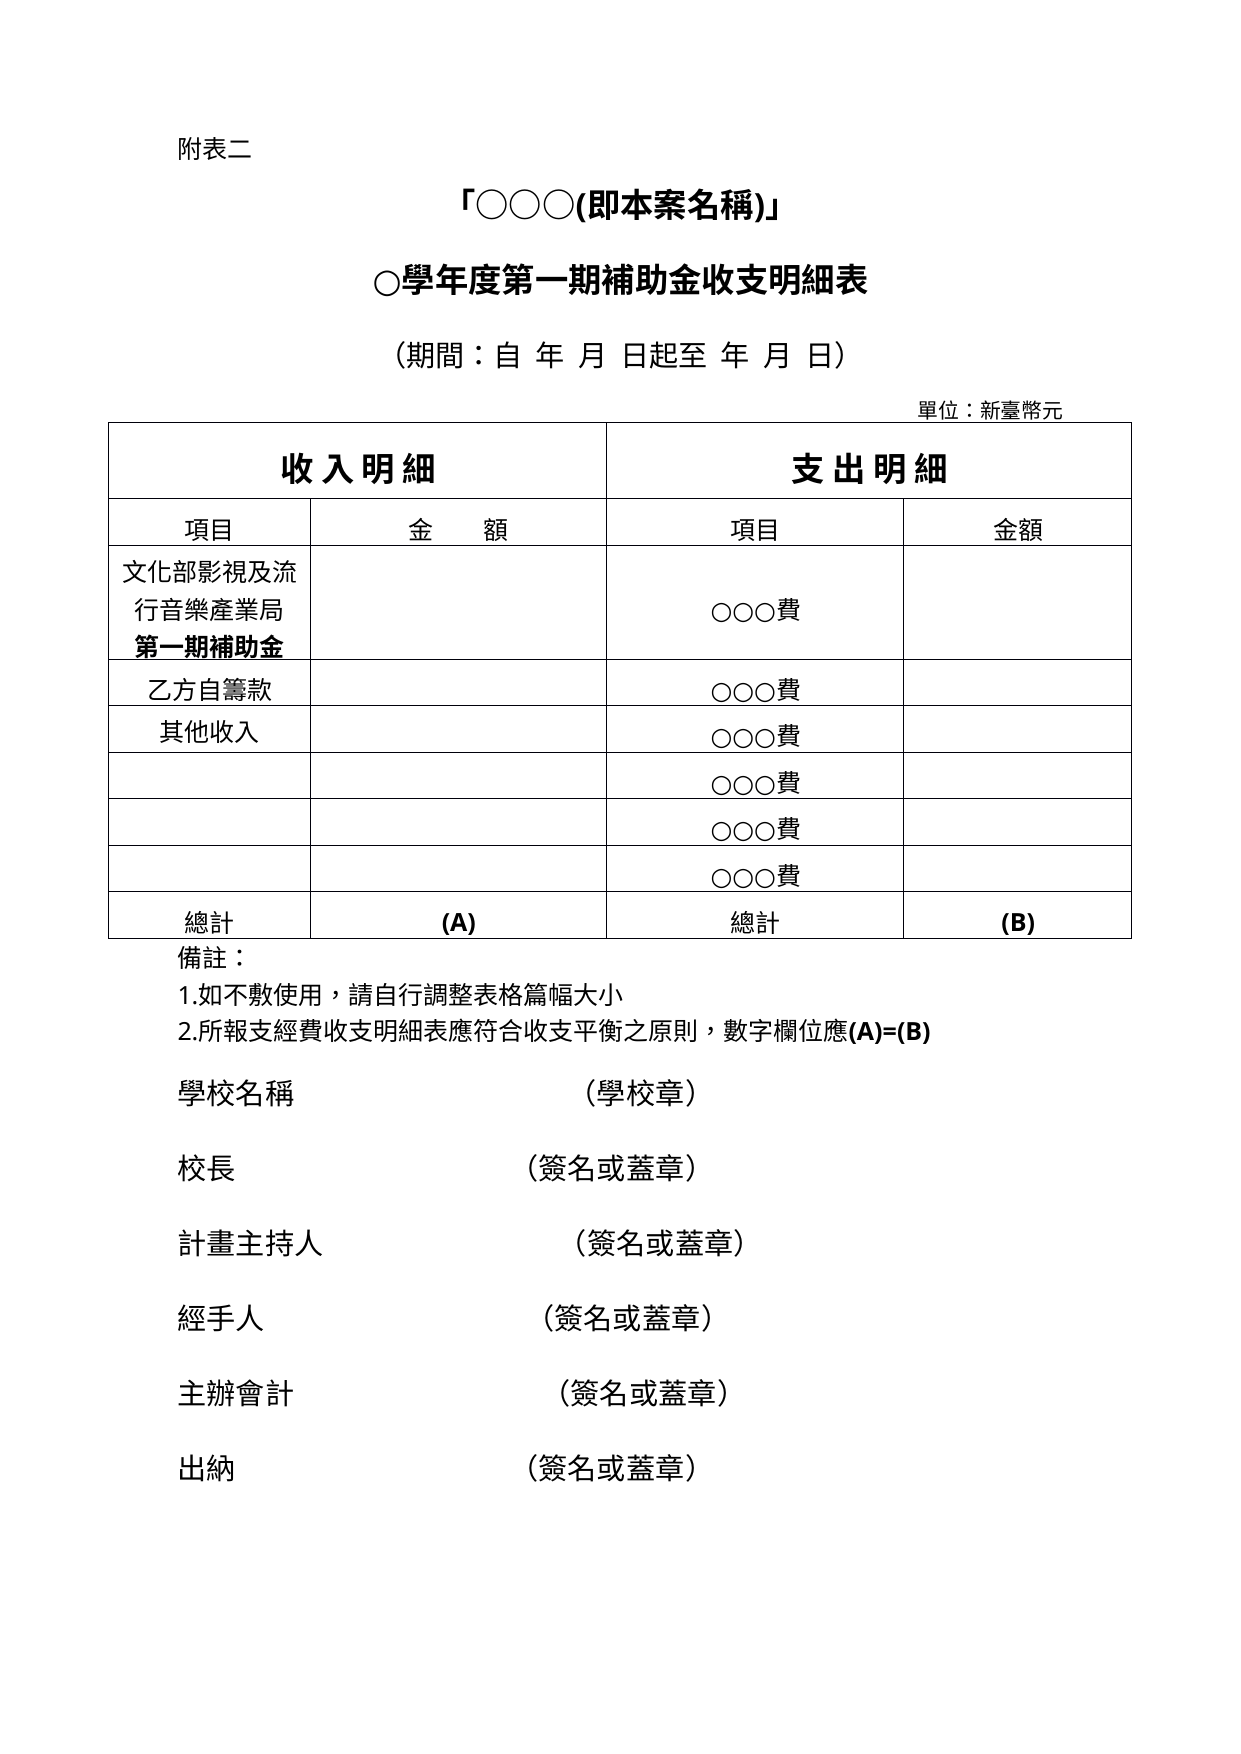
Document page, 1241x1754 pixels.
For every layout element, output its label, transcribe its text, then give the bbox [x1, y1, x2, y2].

table_cell [311, 706, 606, 752]
table_cell 其他收入 [109, 706, 310, 752]
table_cell [904, 753, 1131, 798]
text 備註： [177, 939, 1036, 975]
table_header 支 出 明 細 [607, 423, 1131, 498]
text 1.如不敷使用，請自行調整表格篇幅大小 [177, 975, 1036, 1011]
table_cell [311, 660, 606, 705]
table_cell [904, 660, 1131, 705]
text 學校名稱 （學校章） [177, 1048, 1063, 1123]
text 單位：新臺幣元 [177, 385, 1063, 422]
table_cell 文化部影視及流行音樂產業局 第一期補助金 [109, 546, 310, 658]
text 校長 （簽名或蓋章） [177, 1123, 1063, 1198]
table_cell [311, 799, 606, 845]
text 主辦會計 （簽名或蓋章） [177, 1348, 1063, 1423]
table_cell ○○○費 [607, 753, 903, 798]
table_cell [109, 753, 310, 798]
table_cell ○○○費 [607, 846, 903, 891]
table_cell ○○○費 [607, 706, 903, 752]
text ○學年度第一期補助金收支明細表 [177, 235, 1063, 310]
table_cell 項目 [109, 499, 310, 545]
table_cell [904, 799, 1131, 845]
table_cell 金額 [904, 499, 1131, 545]
table_header 收 入 明 細 [109, 423, 606, 498]
text 2.所報支經費收支明細表應符合收支平衡之原則，數字欄位應(A)=(B) [177, 1011, 1036, 1048]
text 出納 （簽名或蓋章） [177, 1423, 1063, 1498]
text 計畫主持人 （簽名或蓋章） [177, 1198, 1063, 1273]
table_cell 金 額 [311, 499, 606, 545]
table_cell 總計 [109, 892, 310, 938]
table_cell ○○○費 [607, 799, 903, 845]
text 附表二 [177, 122, 1063, 160]
table_cell [904, 846, 1131, 891]
table_cell 項目 [607, 499, 903, 545]
table_cell [109, 799, 310, 845]
table_cell ○○○費 [607, 660, 903, 705]
table_cell (B) [904, 892, 1131, 938]
table_cell 乙方自籌款 [109, 660, 310, 705]
table_cell [109, 846, 310, 891]
table_cell [311, 753, 606, 798]
table_cell [904, 706, 1131, 752]
text （期間：自 年 月 日起至 年 月 日） [177, 310, 1063, 385]
table_cell (A) [311, 892, 606, 938]
text 「○○○(即本案名稱)」 [177, 160, 1063, 235]
table_cell 總計 [607, 892, 903, 938]
table_cell ○○○費 [607, 546, 903, 658]
table_cell [311, 546, 606, 658]
text 經手人 （簽名或蓋章） [177, 1273, 1063, 1348]
table_cell [904, 546, 1131, 658]
table_cell [311, 846, 606, 891]
